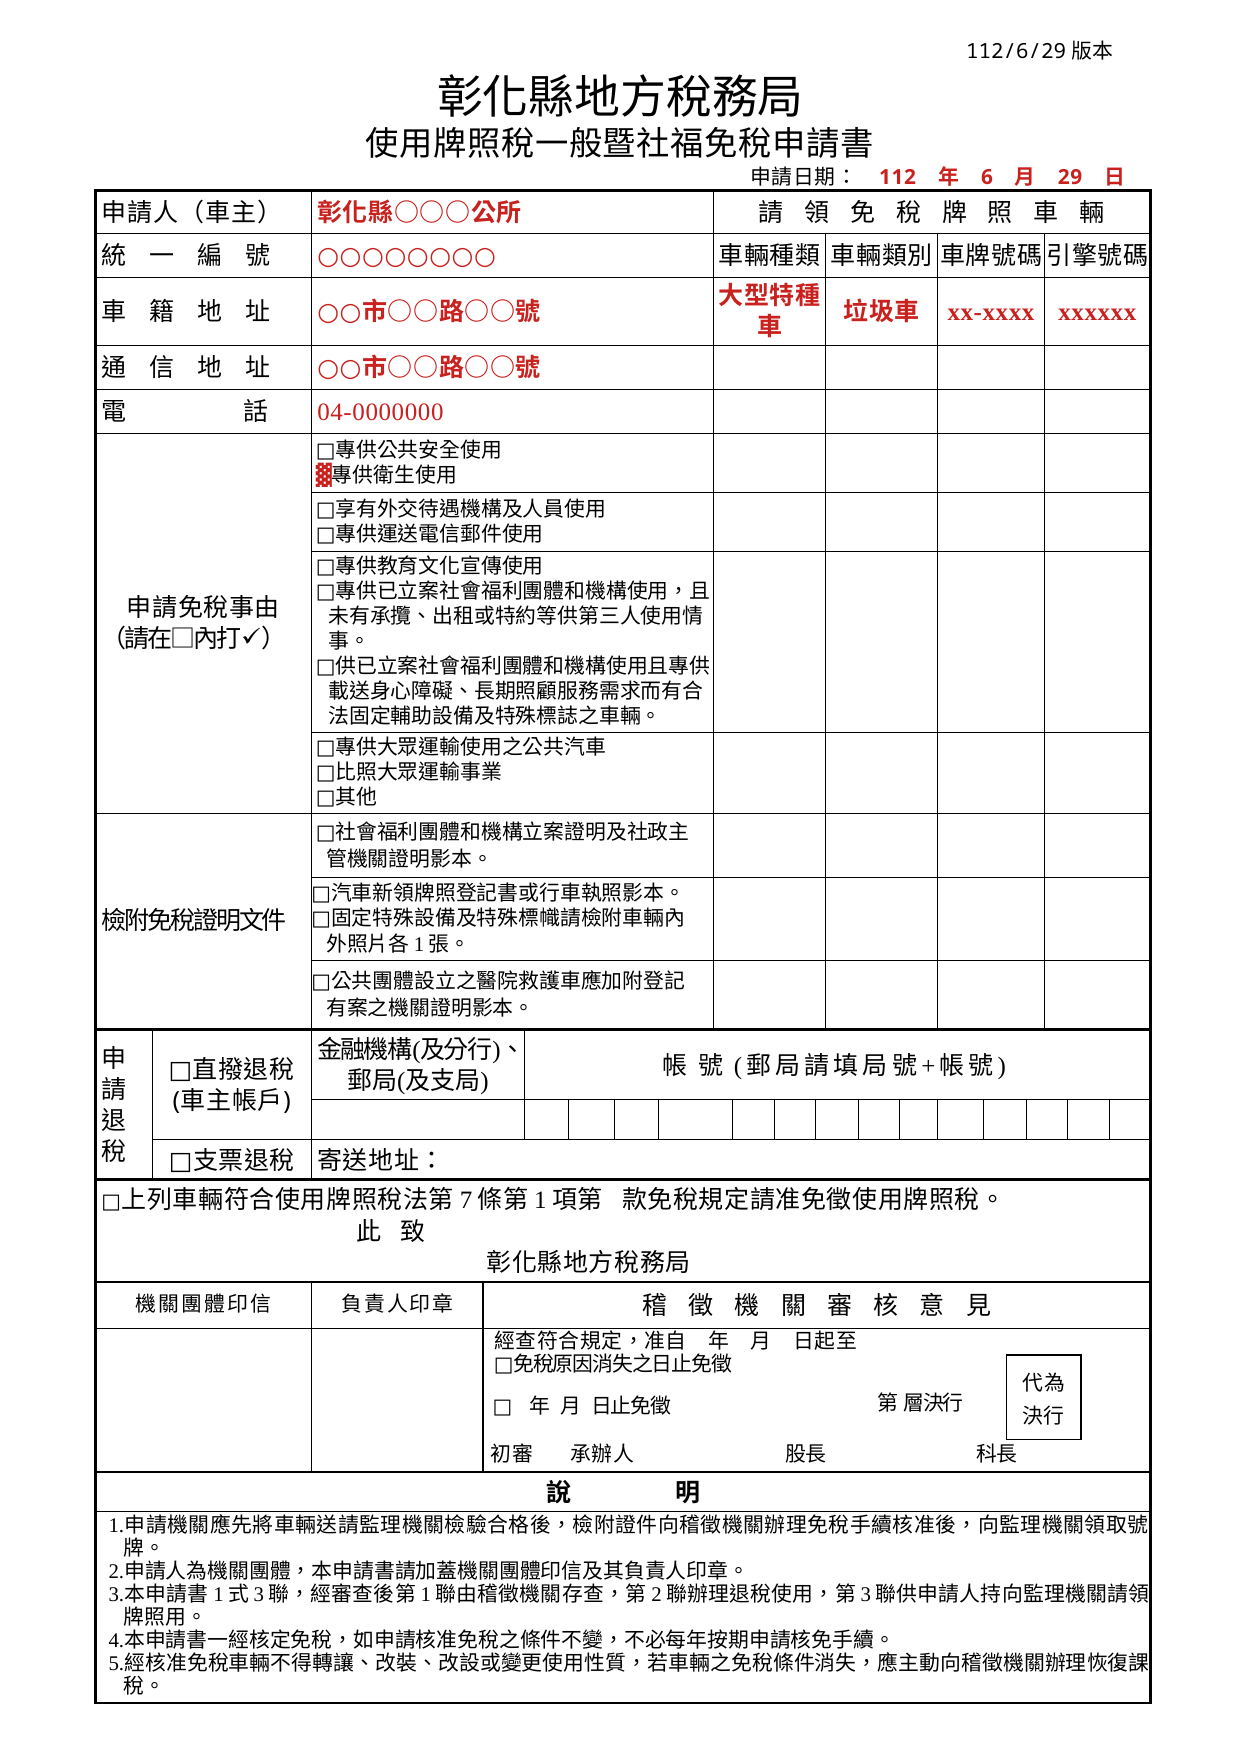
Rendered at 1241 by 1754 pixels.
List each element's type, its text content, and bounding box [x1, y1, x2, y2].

table_cell [97, 1329, 311, 1471]
table_cell 車籍地址 [97, 278, 311, 345]
table_cell 說明 [97, 1473, 1149, 1511]
table_cell [1045, 493, 1149, 551]
table_cell 申請免稅事由 （請在□內打） [97, 434, 311, 812]
table_cell [1110, 1100, 1149, 1139]
table_cell [714, 346, 825, 389]
text 彰化縣地方稅務局 [115, 77, 1125, 122]
table_cell 寄送地址： [312, 1140, 1149, 1178]
table_cell xxxxxx [1045, 278, 1149, 345]
table_cell [733, 1100, 774, 1139]
table_cell □專供教育文化宣傳使用 □專供已立案社會福利團體和機構使用，且 未有承攬、出租或特約等供第三人使用情 事。 □供已立案社會福利團體和機構使用且專供 載送身心障礙、長期照顧服務需求而有合 法固定輔助設備及特殊標誌之車輛。 [312, 552, 713, 732]
table_cell □汽車新領牌照登記書或行車執照影本。 □固定特殊設備及特殊標幟請檢附車輛內 外照片各1張。 [312, 878, 713, 960]
table_cell ○○市○○路○○號 [312, 346, 713, 389]
table_cell [714, 814, 825, 877]
table_cell [312, 1100, 524, 1139]
table_cell [1045, 878, 1149, 960]
table_cell [714, 733, 825, 812]
table_cell 引擎號碼 [1045, 234, 1149, 277]
table_cell [900, 1100, 937, 1139]
table_cell 04-0000000 [312, 390, 713, 432]
table_cell [938, 1100, 983, 1139]
table_cell [714, 552, 825, 732]
table_cell 機關團體印信 [97, 1283, 311, 1327]
table_cell [938, 814, 1044, 877]
table_cell [938, 552, 1044, 732]
table_cell [938, 961, 1044, 1028]
table_cell [714, 961, 825, 1028]
table_cell 車牌號碼 [938, 234, 1044, 277]
table_cell 車輛類別 [826, 234, 937, 277]
text 使用牌照稅一般暨社福免稅申請書 [115, 122, 1125, 164]
table_cell 負責人印章 [312, 1283, 482, 1327]
table_cell 通信地址 [97, 346, 311, 389]
table_cell [938, 434, 1044, 492]
table_cell □專供公共安全使用 ▓專供衛生使用 [312, 434, 713, 492]
table_cell □直撥退稅 (車主帳戶) [153, 1031, 311, 1139]
table_cell [938, 390, 1044, 432]
table_cell 1.申請機關應先將車輛送請監理機關檢驗合格後，檢附證件向稽徵機關辦理免稅手續核准後，向監理機關領取號牌。 2.申請人為機關團體，本申請書請加蓋機關團體印信及其負責人印章。 3.本申請書1式3聯，經審查後第1聯由稽徵機關存查，第2聯辦理退稅使用，第3聯供申請人持向監理機關請領牌照用。 4.本申請書一經核定免稅，如申請核准免稅之條件不變，不必每年按期申請核免手續。 5.經核准免稅車輛不得轉讓、改裝、改設或變更使用性質，若車輛之免稅條件消失，應主動向稽徵機關辦理恢復課稅。 [97, 1512, 1149, 1701]
table_cell [1045, 390, 1149, 432]
table_cell 經查符合規定，准自 年 月 日起至 □免稅原因消失之日止免徵 □ 年 月 日止免徵 初審 承辦人 股長 科長 [484, 1329, 1149, 1471]
table_header 申請人（車主） [97, 192, 311, 233]
table_cell [1045, 346, 1149, 389]
table_cell [1068, 1100, 1109, 1139]
table_cell 檢附免稅證明文件 [97, 814, 311, 1028]
table_cell 申請退稅 [97, 1031, 152, 1178]
table_cell [826, 390, 937, 432]
table_cell [1045, 961, 1149, 1028]
table_cell [659, 1100, 732, 1139]
table_cell □享有外交待遇機構及人員使用 □專供運送電信郵件使用 [312, 493, 713, 551]
table_cell ○○市○○路○○號 [312, 278, 713, 345]
table_cell [826, 878, 937, 960]
table_cell 帳號(郵局請填局號+帳號) [525, 1031, 1149, 1099]
table_cell [938, 733, 1044, 812]
table_cell 車輛種類 [714, 234, 825, 277]
text 申請日期： 112 年 6 月 29 日 [115, 164, 1125, 189]
table_cell [938, 493, 1044, 551]
table_cell □支票退稅 [153, 1140, 311, 1178]
table_cell 統一編號 [97, 234, 311, 277]
table_header 彰化縣○○○公所 [312, 192, 713, 233]
table_cell [714, 493, 825, 551]
table_cell [1045, 552, 1149, 732]
table_cell xx-xxxx [938, 278, 1044, 345]
table_cell [816, 1100, 858, 1139]
table_cell [826, 434, 937, 492]
table_cell [859, 1100, 899, 1139]
table_cell ○○○○○○○○ [312, 234, 713, 277]
table_cell □公共團體設立之醫院救護車應加附登記 有案之機關證明影本。 [312, 961, 713, 1028]
table_cell [938, 878, 1044, 960]
table_cell [826, 346, 937, 389]
table_cell [525, 1100, 568, 1139]
table_cell □專供大眾運輸使用之公共汽車 □比照大眾運輸事業 □其他 [312, 733, 713, 812]
table_cell [826, 733, 937, 812]
table_cell [569, 1100, 614, 1139]
table_cell [938, 346, 1044, 389]
table_cell [1045, 814, 1149, 877]
table_cell 垃圾車 [826, 278, 937, 345]
table_cell 稽 徵 機 關 審 核 意 見 [484, 1283, 1149, 1327]
table_cell [826, 814, 937, 877]
table_cell 電話 [97, 390, 311, 432]
table_cell [615, 1100, 658, 1139]
table_cell [714, 878, 825, 960]
table_cell [1045, 434, 1149, 492]
table_cell [1027, 1100, 1067, 1139]
table_cell □上列車輛符合使用牌照稅法第7條第1項第 款免稅規定請准免徵使用牌照稅。 此 致 彰化縣地方稅務局 [97, 1181, 1149, 1281]
table_cell [984, 1100, 1026, 1139]
table_cell [312, 1329, 482, 1471]
table_cell [775, 1100, 815, 1139]
table_cell 金融機構(及分行)、郵局(及支局) [312, 1031, 524, 1099]
table_cell [826, 552, 937, 732]
table_cell [826, 961, 937, 1028]
table_cell 大型特種車 [714, 278, 825, 345]
table_cell [714, 390, 825, 432]
table_header 請領免稅牌照車輛 [714, 192, 1149, 233]
table_cell □社會福利團體和機構立案證明及社政主 管機關證明影本。 [312, 814, 713, 877]
table_cell [1045, 733, 1149, 812]
table_cell [714, 434, 825, 492]
table_cell [826, 493, 937, 551]
